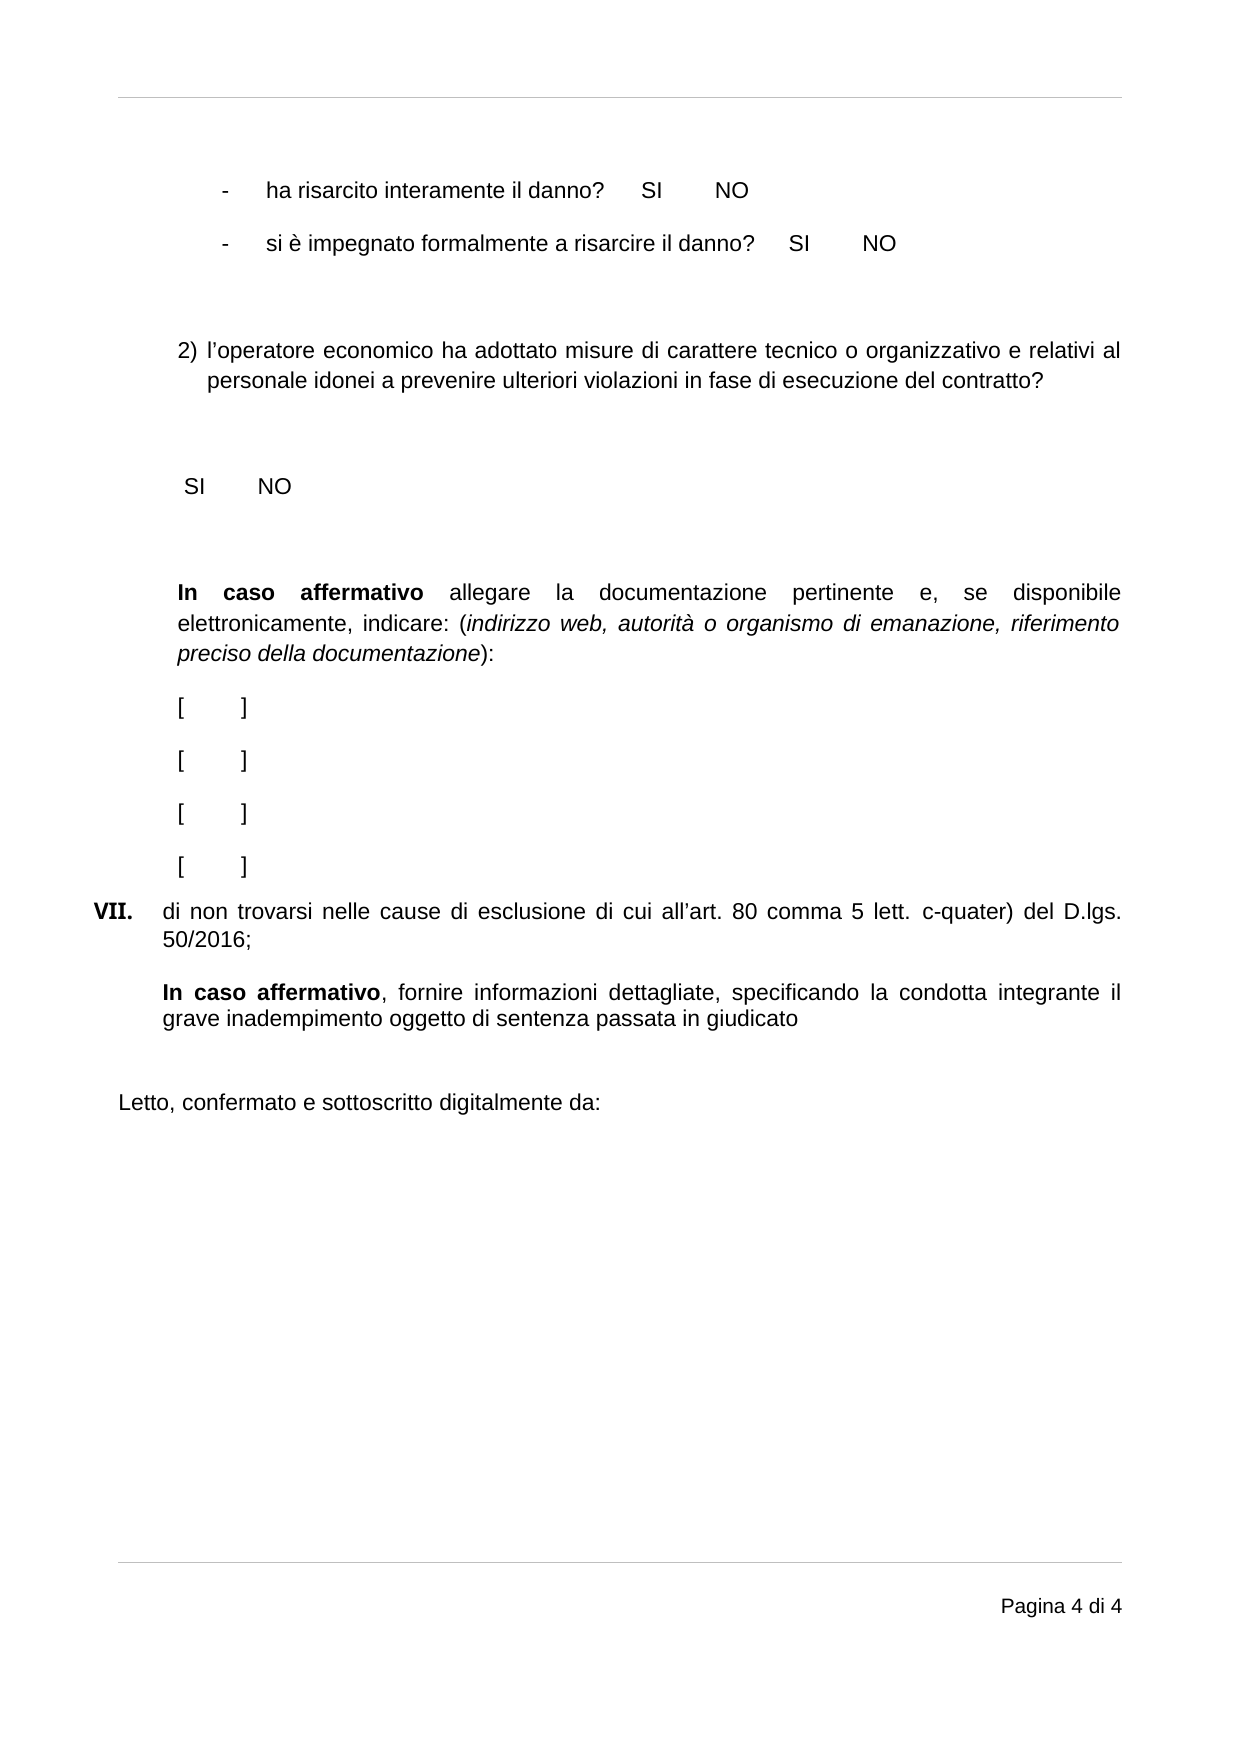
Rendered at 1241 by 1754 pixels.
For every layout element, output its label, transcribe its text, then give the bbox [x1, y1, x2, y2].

list di non trovarsi nelle cause di esclusione di cui all’art. 80 comma 5 lett. c-quater) del D.lgs. 50/2016; [133, 895, 1122, 952]
text - ha risarcito interamente il danno? SI NO [221, 177, 1122, 203]
text [ ] [177, 693, 1122, 719]
text SI NO [177, 473, 1122, 499]
text 2) l’operatore economico ha adottato misure di carattere tecnico o organizzativo e relativi al personale idonei a prevenire ulteriori violazioni in fase di esecuzione del contratto? [177, 337, 1122, 393]
text [ ] [177, 799, 1122, 825]
text Letto, confermato e sottoscritto digitalmente da: [118, 1089, 1122, 1116]
text [ ] [177, 852, 1122, 878]
text [ ] [177, 746, 1122, 772]
text In caso affermativo allegare la documentazione pertinente e, se disponibile elettronicamente, indicare: (indirizzo web, autorità o organismo di emanazione, riferimento preciso della documentazione): [177, 579, 1122, 666]
text In caso affermativo, fornire informazioni dettagliate, specificando la condotta integrante il grave inadempimento oggetto di sentenza passata in giudicato [162, 979, 1122, 1032]
text - si è impegnato formalmente a risarcire il danno? SI NO [221, 230, 1122, 257]
